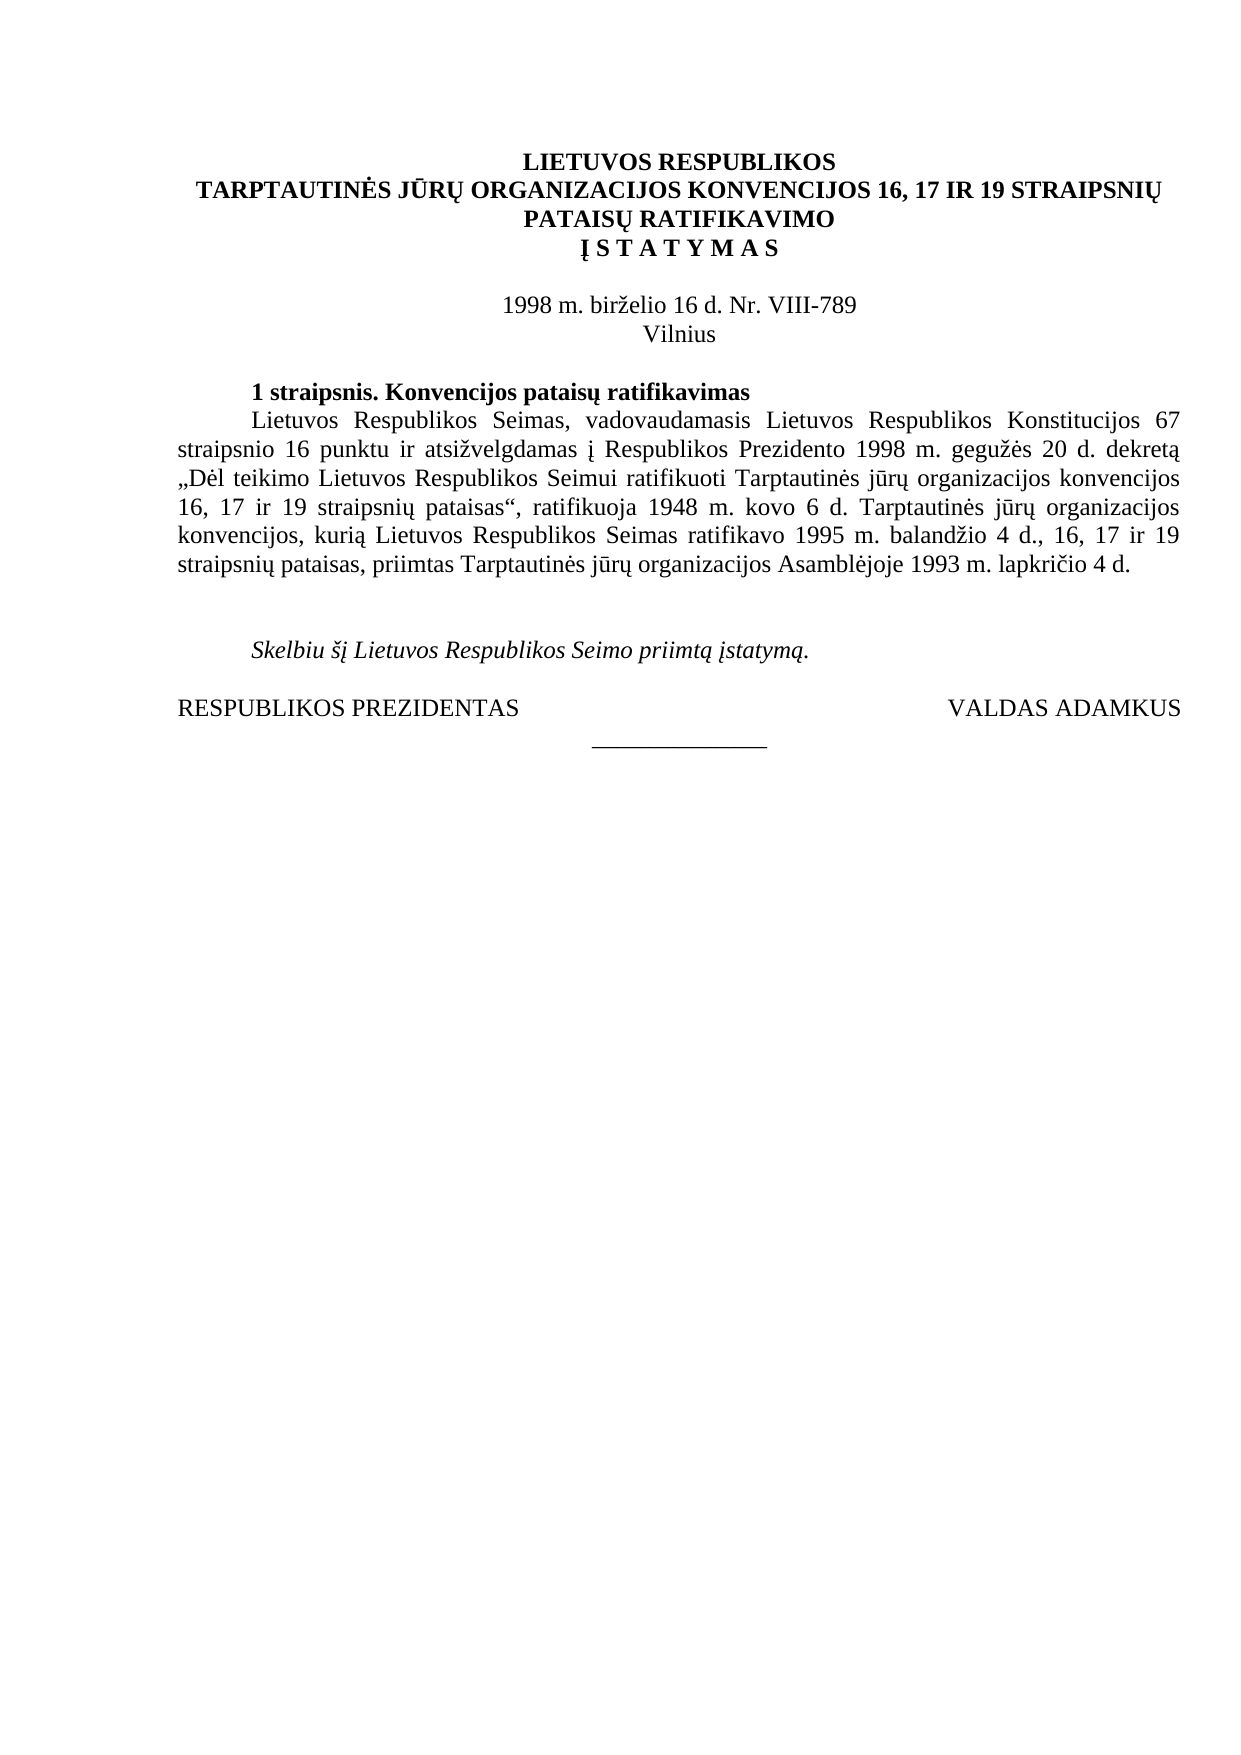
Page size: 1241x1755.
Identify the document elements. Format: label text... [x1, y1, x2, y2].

text TARPTAUTINĖS JŪRŲ ORGANIZACIJOS KONVENCIJOS 16, 17 IR 19 STRAIPSNIŲ PATAISŲ RATIFIKAVIMO [177, 176, 1181, 233]
text 1998 m. birželio 16 d. Nr. VIII-789 [177, 291, 1181, 319]
text Skelbiu šį Lietuvos Respublikos Seimo priimtą įstatymą. [177, 636, 1181, 664]
text Vilnius [177, 319, 1181, 348]
text RESPUBLIKOS PREZIDENTAS VALDAS ADAMKUS [177, 693, 1181, 722]
text Į S T A T Y M A S [177, 233, 1181, 262]
text ______________ [177, 722, 1181, 751]
text Lietuvos Respublikos Seimas, vadovaudamasis Lietuvos Respublikos Konstitucijos 67 straipsnio 16 punktu ir atsižvelgdamas į Respublikos Prezidento 1998 m. gegužės 20 d. dekretą „Dėl teikimo Lietuvos Respublikos Seimui ratifikuoti Tarptautinės jūrų organizacijos konvencijos 16, 17 ir 19 straipsnių pataisas“, ratifikuoja 1948 m. kovo 6 d. Tarptautinės jūrų organizacijos konvencijos, kurią Lietuvos Respublikos Seimas ratifikavo 1995 m. balandžio 4 d., 16, 17 ir 19 straipsnių pataisas, priimtas Tarptautinės jūrų organizacijos Asamblėjoje 1993 m. lapkričio 4 d. [177, 406, 1181, 578]
text LIETUVOS RESPUBLIKOS [177, 147, 1181, 176]
text 1 straipsnis. Konvencijos pataisų ratifikavimas [177, 377, 1181, 406]
